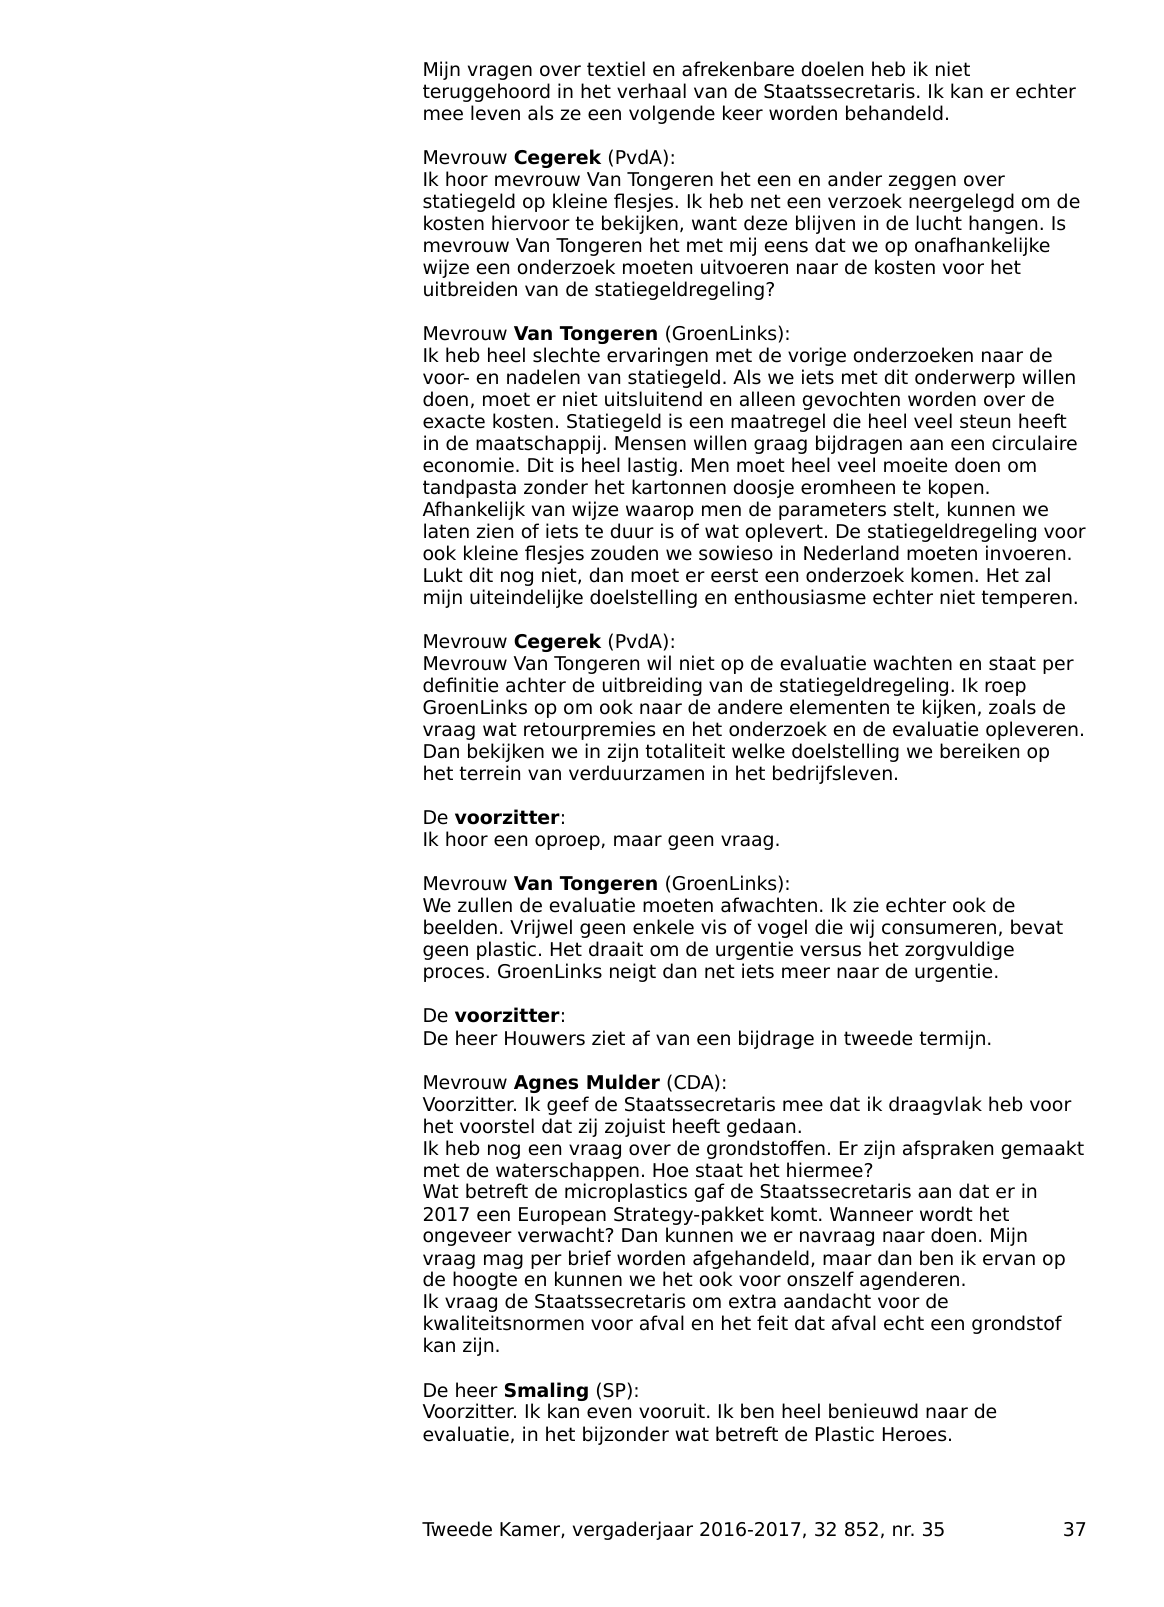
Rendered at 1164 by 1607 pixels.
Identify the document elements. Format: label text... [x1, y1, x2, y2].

text Ik heb heel slechte ervaringen met de vorige onderzoeken naar de voor- en nadelen van statiegeld. Als we iets met dit onderwerp willen doen, moet er niet uitsluitend en alleen gevochten worden over de exacte kosten. Statiegeld is een maatregel die heel veel steun heeft in de maatschappij. Mensen willen graag bijdragen aan een circulaire economie. Dit is heel lastig. Men moet heel veel moeite doen om tandpasta zonder het kartonnen doosje eromheen te kopen. Afhankelijk van wijze waarop men de parameters stelt, kunnen we laten zien of iets te duur is of wat oplevert. De statiegeldregeling voor ook kleine flesjes zouden we sowieso in Nederland moeten invoeren. Lukt dit nog niet, dan moet er eerst een onderzoek komen. Het zal mijn uiteindelijke doelstelling en enthousiasme echter niet temperen. [422, 345, 1087, 609]
text Mevrouw Van Tongeren (GroenLinks): [422, 323, 1087, 345]
text Voorzitter. Ik kan even vooruit. Ik ben heel benieuwd naar de evaluatie, in het bijzonder wat betreft de Plastic Heroes. [422, 1401, 1087, 1445]
text De voorzitter: [422, 1005, 1087, 1027]
text Mevrouw Van Tongeren (GroenLinks): [422, 873, 1087, 895]
text Mevrouw Van Tongeren wil niet op de evaluatie wachten en staat per definitie achter de uitbreiding van de statiegeldregeling. Ik roep GroenLinks op om ook naar de andere elementen te kijken, zoals de vraag wat retourpremies en het onderzoek en de evaluatie opleveren. Dan bekijken we in zijn totaliteit welke doelstelling we bereiken op het terrein van verduurzamen in het bedrijfsleven. [422, 653, 1087, 785]
text Ik vraag de Staatssecretaris om extra aandacht voor de kwaliteitsnormen voor afval en het feit dat afval echt een grondstof kan zijn. [422, 1291, 1087, 1357]
text Wat betreft de microplastics gaf de Staatssecretaris aan dat er in 2017 een European Strategy-pakket komt. Wanneer wordt het ongeveer verwacht? Dan kunnen we er navraag naar doen. Mijn vraag mag per brief worden afgehandeld, maar dan ben ik ervan op de hoogte en kunnen we het ook voor onszelf agenderen. [422, 1181, 1087, 1291]
text Voorzitter. Ik geef de Staatssecretaris mee dat ik draagvlak heb voor het voorstel dat zij zojuist heeft gedaan. [422, 1093, 1087, 1137]
text Ik hoor mevrouw Van Tongeren het een en ander zeggen over statiegeld op kleine flesjes. Ik heb net een verzoek neergelegd om de kosten hiervoor te bekijken, want deze blijven in de lucht hangen. Is mevrouw Van Tongeren het met mij eens dat we op onafhankelijke wijze een onderzoek moeten uitvoeren naar de kosten voor het uitbreiden van de statiegeldregeling? [422, 169, 1087, 301]
text Ik heb nog een vraag over de grondstoffen. Er zijn afspraken gemaakt met de waterschappen. Hoe staat het hiermee? [422, 1137, 1087, 1181]
text De heer Smaling (SP): [422, 1379, 1087, 1401]
text Mevrouw Cegerek (PvdA): [422, 631, 1087, 653]
text We zullen de evaluatie moeten afwachten. Ik zie echter ook de beelden. Vrijwel geen enkele vis of vogel die wij consumeren, bevat geen plastic. Het draait om de urgentie versus het zorgvuldige proces. GroenLinks neigt dan net iets meer naar de urgentie. [422, 895, 1087, 983]
text Mevrouw Cegerek (PvdA): [422, 147, 1087, 169]
text Mijn vragen over textiel en afrekenbare doelen heb ik niet teruggehoord in het verhaal van de Staatssecretaris. Ik kan er echter mee leven als ze een volgende keer worden behandeld. [422, 59, 1087, 125]
text Ik hoor een oproep, maar geen vraag. [422, 829, 1087, 851]
text Mevrouw Agnes Mulder (CDA): [422, 1072, 1087, 1093]
text De voorzitter: [422, 807, 1087, 829]
text De heer Houwers ziet af van een bijdrage in tweede termijn. [422, 1027, 1087, 1049]
